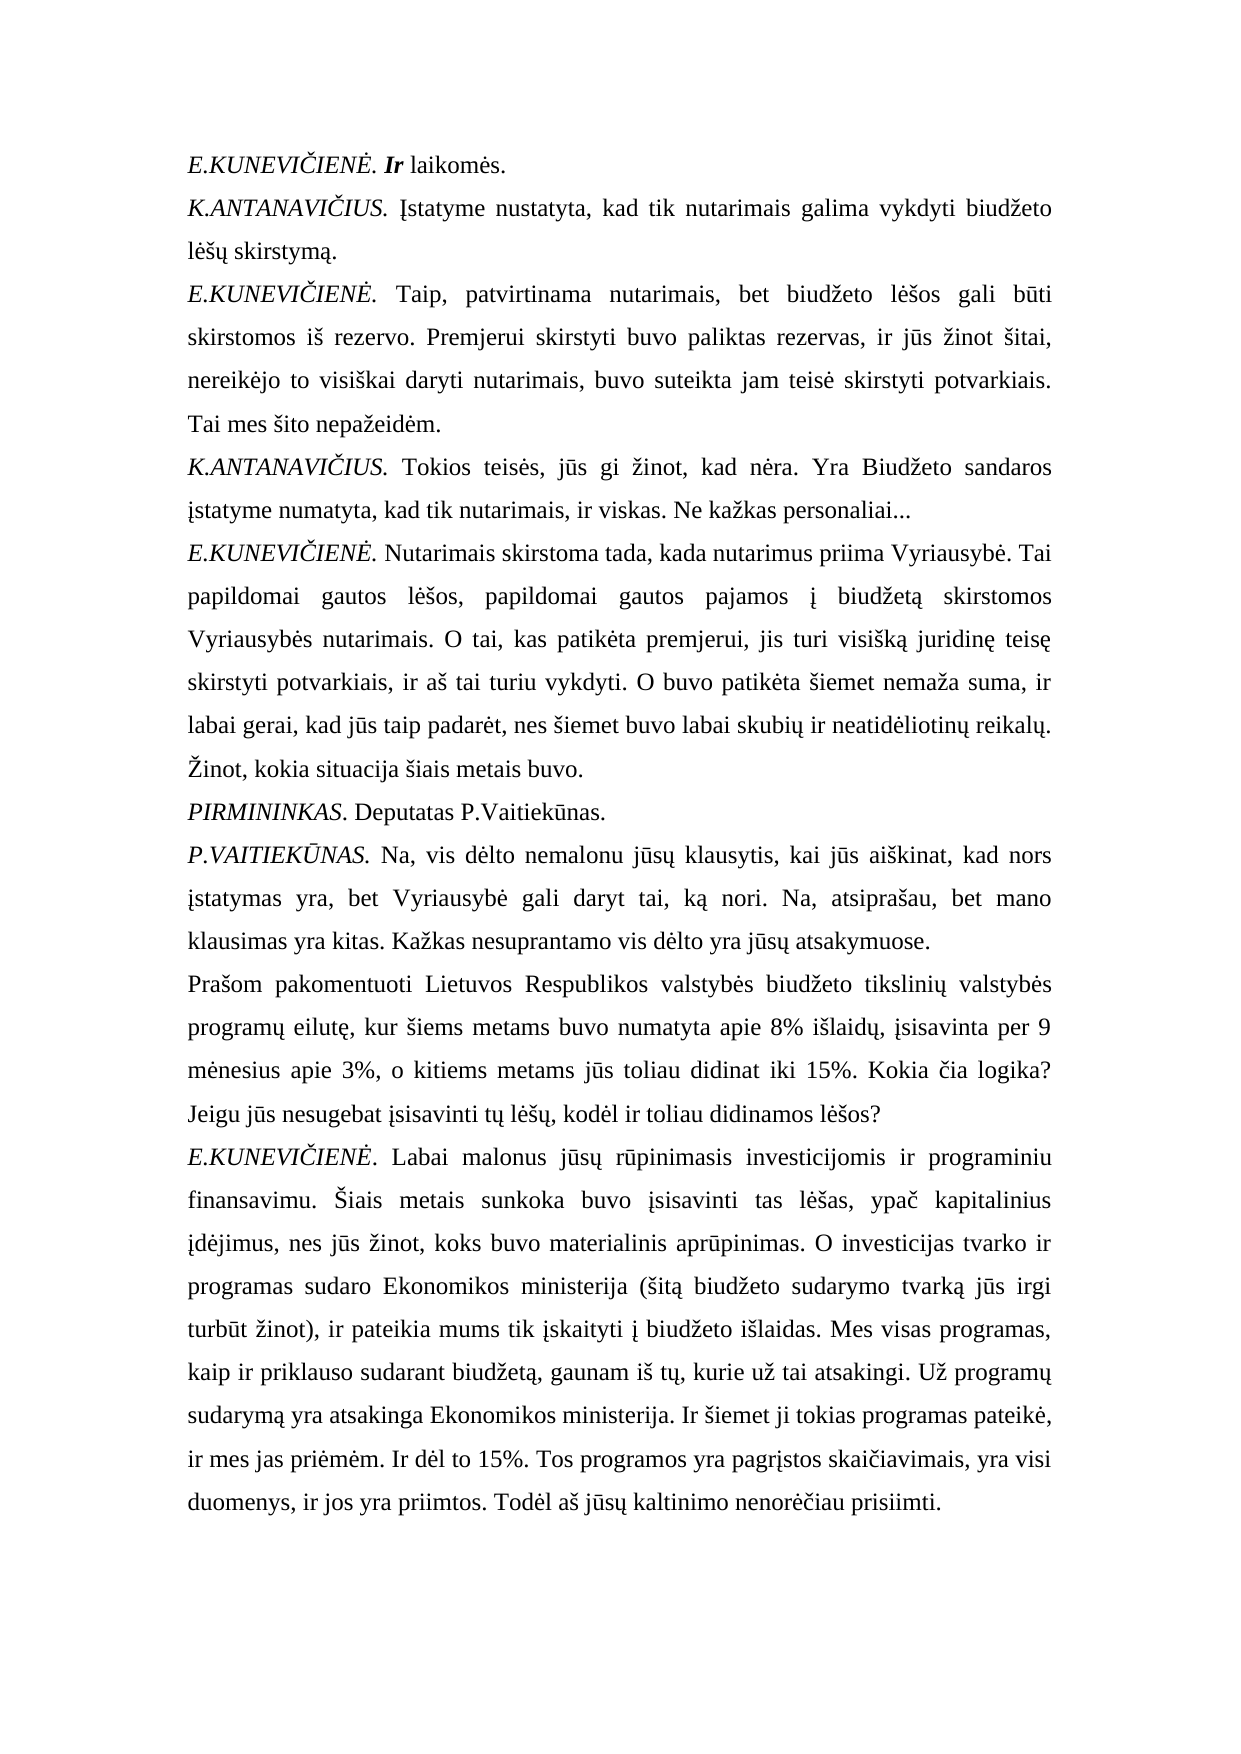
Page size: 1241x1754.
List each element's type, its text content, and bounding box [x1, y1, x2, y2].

text E.KUNEVIČIENĖ. Nutarimais skirstoma tada, kada nutarimus priima Vyriausybė. Tai papildomai gautos lėšos, papildomai gautos pajamos į biudžetą skirstomos Vyriausybės nutarimais. O tai, kas patikėta premjerui, jis turi visišką juridinę teisę skirstyti potvarkiais, ir aš tai turiu vykdyti. O buvo patikėta šiemet nemaža suma, ir labai gerai, kad jūs taip padarėt, nes šiemet buvo labai skubių ir neatidėliotinų reikalų. Žinot, kokia situacija šiais metais buvo. [187, 538, 1053, 782]
text K.ANTANAVIČIUS. Įstatyme nustatyta, kad tik nutarimais galima vykdyti biudžeto lėšų skirstymą. [187, 193, 1053, 265]
text K.ANTANAVIČIUS. Tokios teisės, jūs gi žinot, kad nėra. Yra Biudžeto sandaros įstatyme numatyta, kad tik nutarimais, ir viskas. Ne kažkas personaliai... [187, 452, 1053, 524]
text P.VAITIEKŪNAS. Na, vis dėlto nemalonu jūsų klausytis, kai jūs aiškinat, kad nors įstatymas yra, bet Vyriausybė gali daryt tai, ką nori. Na, atsiprašau, bet mano klausimas yra kitas. Kažkas nesuprantamo vis dėlto yra jūsų atsakymuose. [187, 840, 1053, 955]
text E.KUNEVIČIENĖ. Labai malonus jūsų rūpinimasis investicijomis ir programiniu finansavimu. Šiais metais sunkoka buvo įsisavinti tas lėšas, ypač kapitalinius įdėjimus, nes jūs žinot, koks buvo materialinis aprūpinimas. O investicijas tvarko ir programas sudaro Ekonomikos ministerija (šitą biudžeto sudarymo tvarką jūs irgi turbūt žinot), ir pateikia mums tik įskaityti į biudžeto išlaidas. Mes visas programas, kaip ir priklauso sudarant biudžetą, gaunam iš tų, kurie už tai atsakingi. Už programų sudarymą yra atsakinga Ekonomikos ministerija. Ir šiemet ji tokias programas pateikė, ir mes jas priėmėm. Ir dėl to 15%. Tos programos yra pagrįstos skaičiavimais, yra visi duomenys, ir jos yra priimtos. Todėl aš jūsų kaltinimo nenorėčiau prisiimti. [187, 1142, 1053, 1516]
text E.KUNEVIČIENĖ. Taip, patvirtinama nutarimais, bet biudžeto lėšos gali būti skirstomos iš rezervo. Premjerui skirstyti buvo paliktas rezervas, ir jūs žinot šitai, nereikėjo to visiškai daryti nutarimais, buvo suteikta jam teisė skirstyti potvarkiais. Tai mes šito nepažeidėm. [187, 279, 1053, 437]
text PIRMININKAS. Deputatas P.Vaitiekūnas. [187, 797, 1053, 826]
text E.KUNEVIČIENĖ. Ir laikomės. [187, 150, 1053, 179]
text Prašom pakomentuoti Lietuvos Respublikos valstybės biudžeto tikslinių valstybės programų eilutę, kur šiems metams buvo numatyta apie 8% išlaidų, įsisavinta per 9 mėnesius apie 3%, o kitiems metams jūs toliau didinat iki 15%. Kokia čia logika? Jeigu jūs nesugebat įsisavinti tų lėšų, kodėl ir toliau didinamos lėšos? [187, 969, 1053, 1127]
